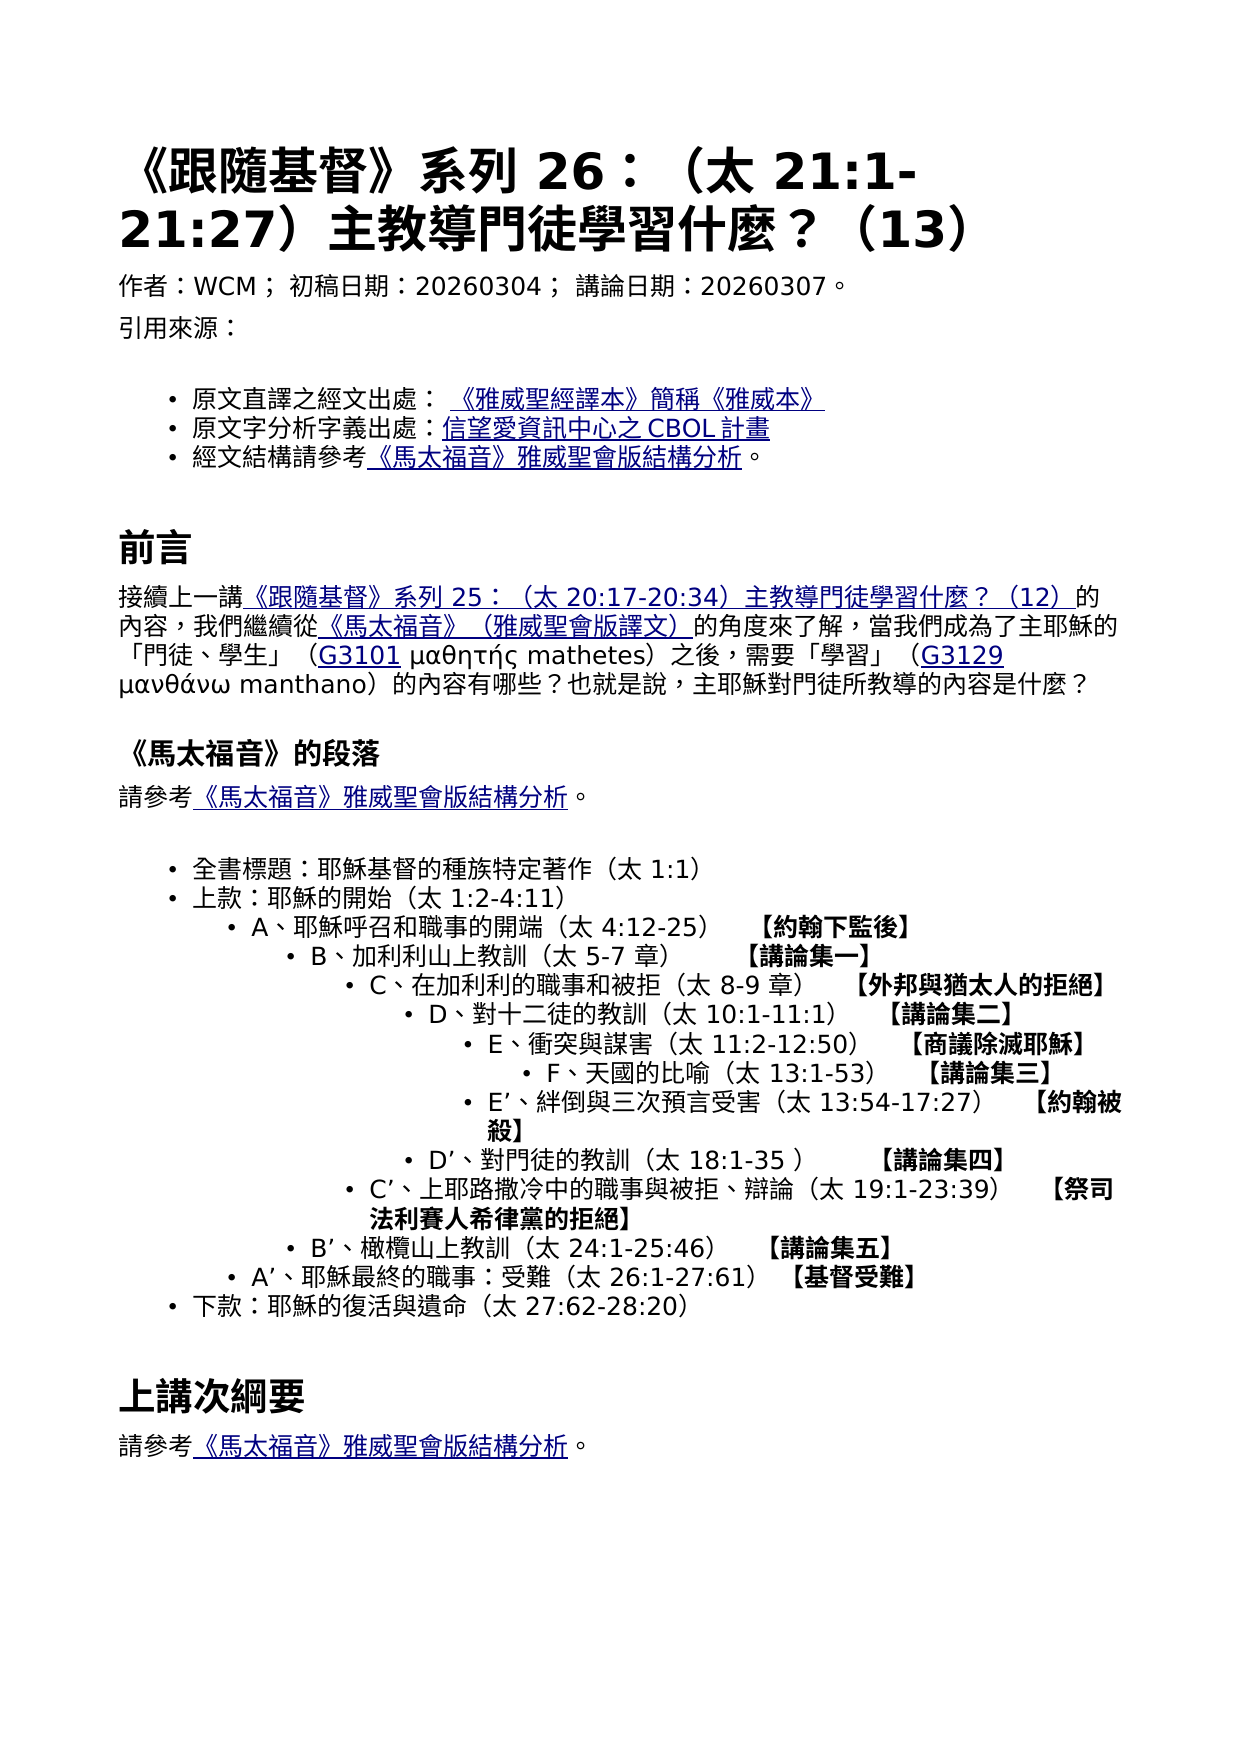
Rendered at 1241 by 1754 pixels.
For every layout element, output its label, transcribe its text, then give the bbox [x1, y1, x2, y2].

list A、耶穌呼召和職事的開端（太 4:12-25） 【約翰下監後】 [236, 913, 1122, 942]
subtitle 《跟隨基督》系列 26：（太 21:1-21:27）主教導門徒學習什麼？（13） [118, 143, 1122, 259]
list D、對十二徒的教訓（太 10:1-11:1） 【講論集二】 [413, 1001, 1122, 1030]
subtitle 《馬太福音》的段落 [118, 737, 1122, 771]
list D’、對門徒的教訓（太 18:1-35 ） 【講論集四】 [413, 1146, 1122, 1176]
text 請參考《馬太福音》雅威聖會版結構分析。 [118, 784, 1122, 813]
text 請參考《馬太福音》雅威聖會版結構分析。 [118, 1432, 1122, 1461]
text 接續上一講《跟隨基督》系列 25：（太 20:17-20:34）主教導門徒學習什麼？（12）的內容，我們繼續從《馬太福音》（雅威聖會版譯文）的角度來了解，當我們成為了主耶穌的「門徒、學生」（G3101 μαθητής mathetes）之後，需要「學習」（G3129 μανθάνω manthano）的內容有哪些？也就是說，主耶穌對門徒所教導的內容是什麼？ [118, 583, 1122, 700]
list 經文結構請參考《馬太福音》雅威聖會版結構分析。 [177, 443, 1122, 472]
list 原文直譯之經文出處： 《雅威聖經譯本》簡稱《雅威本》 [177, 385, 1122, 414]
list C’、上耶路撒冷中的職事與被拒、辯論（太 19:1-23:39） 【祭司法利賽人希律黨的拒絕】 [354, 1176, 1122, 1234]
list F、天國的比喻（太 13:1-53） 【講論集三】 [531, 1059, 1122, 1088]
list E’、絆倒與三次預言受害（太 13:54-17:27） 【約翰被殺】 [472, 1088, 1122, 1146]
subtitle 前言 [118, 527, 1122, 571]
list 下款：耶穌的復活與遺命（太 27:62-28:20） [177, 1292, 1122, 1321]
subtitle 上講次綱要 [118, 1376, 1122, 1419]
list 上款：耶穌的開始（太 1:2-4:11） [177, 884, 1122, 913]
list 原文字分析字義出處：信望愛資訊中心之CBOL計畫 [177, 414, 1122, 443]
list C、在加利利的職事和被拒（太 8-9 章） 【外邦與猶太人的拒絕】 [354, 971, 1122, 1001]
list B’、橄欖山上教訓（太 24:1-25:46） 【講論集五】 [295, 1234, 1122, 1263]
text 作者：WCM； 初稿日期：20260304； 講論日期：20260307。 [118, 272, 1122, 301]
list E、衝突與謀害（太 11:2-12:50） 【商議除滅耶穌】 [472, 1030, 1122, 1059]
list 全書標題：耶穌基督的種族特定著作（太 1:1） [177, 855, 1122, 884]
list B、加利利山上教訓（太 5-7 章） 【講論集一】 [295, 942, 1122, 971]
text 引用來源： [118, 314, 1122, 343]
list A’、耶穌最終的職事：受難（太 26:1-27:61） 【基督受難】 [236, 1263, 1122, 1292]
